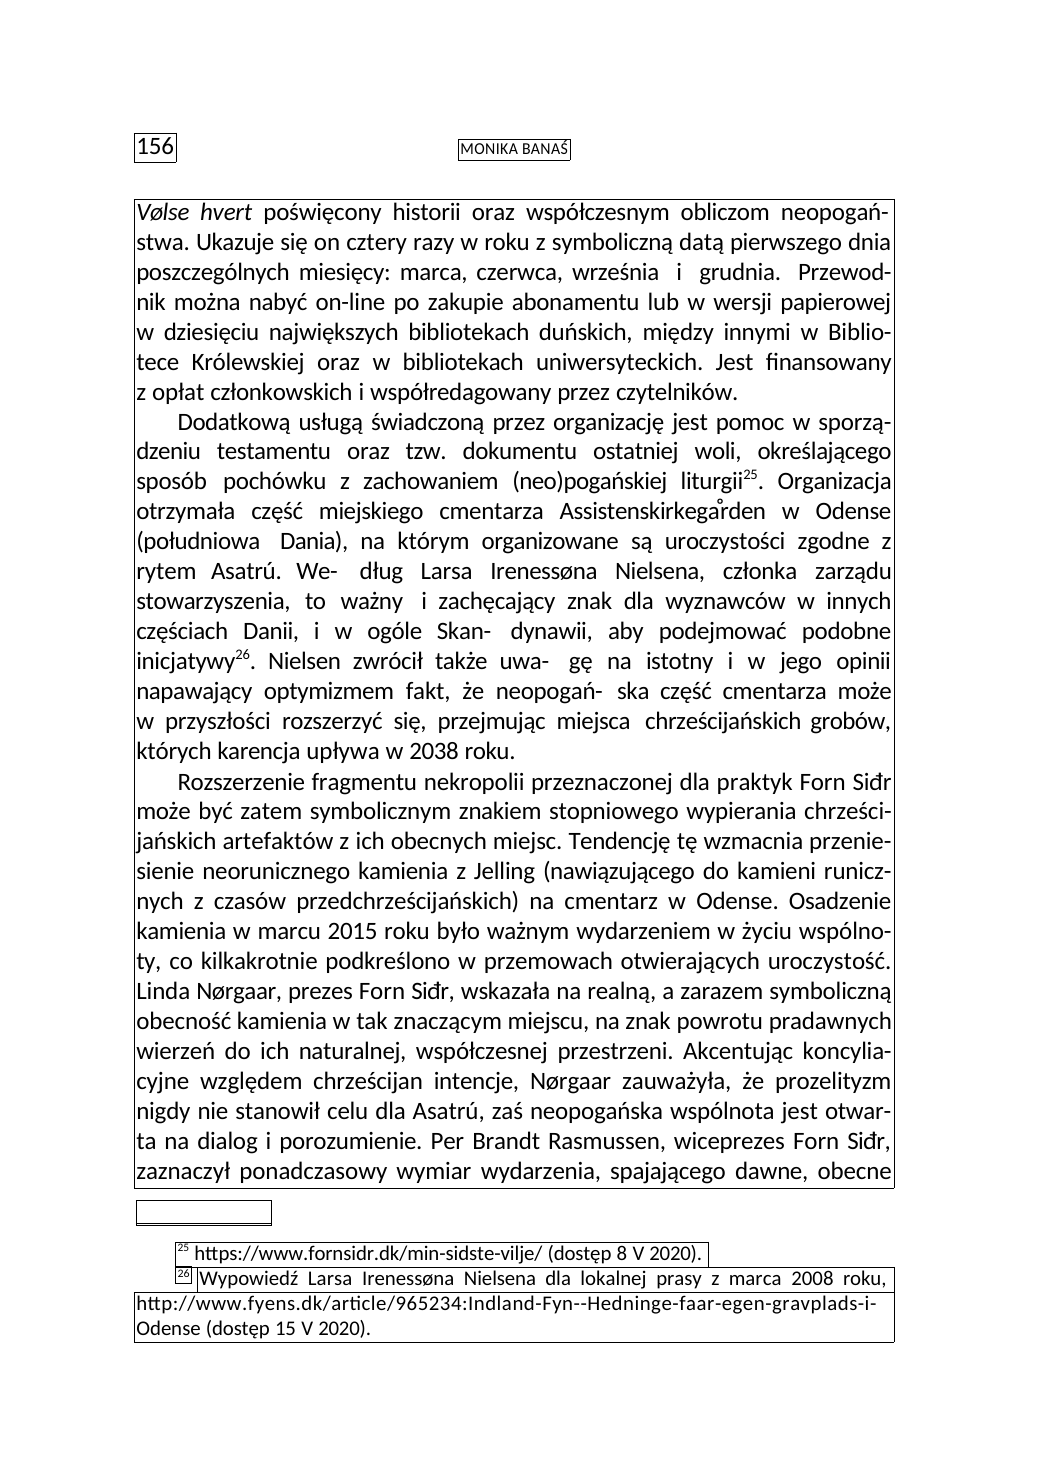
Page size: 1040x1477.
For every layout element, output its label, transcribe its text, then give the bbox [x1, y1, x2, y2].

text Rozszerzenie fragmentu nekropolii przeznaczonej dla praktyk Forn Siđr może być zatem symbolicznym znakiem stopniowego wypierania chrześci- jańskich artefaktów z ich obecnych miejsc. Tendencję tę wzmacnia przenie- sienie neorunicznego kamienia z Jelling (nawiązującego do kamieni runicz- nych z czasów przedchrześcijańskich) na cmentarz w Odense. Osadzenie kamienia w marcu 2015 roku było ważnym wydarzeniem w życiu wspólno- ty, co kilkakrotnie podkreślono w przemowach otwierających uroczystość. Linda Nørgaar, prezes Forn Siđr, wskazała na realną, a zarazem symboliczną obecność kamienia w tak znaczącym miejscu, na znak powrotu pradawnych wierzeń do ich naturalnej, współczesnej przestrzeni. Akcentując koncylia- cyjne względem chrześcijan intencje, Nørgaar zauważyła, że prozelityzm nigdy nie stanowił celu dla Asatrú, zaś neopogańska wspólnota jest otwar- ta na dialog i porozumienie. Per Brandt Rasmussen, wiceprezes Forn Siđr, zaznaczył ponadczasowy wymiar wydarzenia, spajającego dawne, obecne i przyszłe pokolenia. Spoiwem jest wiara w pogańskich bogów władających [136, 766, 892, 1188]
text Vølse hvert poświęcony historii oraz współczesnym obliczom neopogań- [136, 200, 894, 226]
text 25 https://www.fornsidr.dk/min-sidste-vilje/ (dostęp 8 V 2020). [177, 1243, 708, 1265]
text stwa. Ukazuje się on cztery razy w roku z symboliczną datą pierwszego dnia poszczególnych miesięcy: marca, czerwca, września i grudnia. Przewod- nik można nabyć on-line po zakupie abonamentu lub w wersji papierowej w dziesięciu największych bibliotekach duńskich, między innymi w Biblio- tece Królewskiej oraz w bibliotekach uniwersyteckich. Jest finansowany z opłat członkowskich i współredagowany przez czytelników. [136, 226, 892, 406]
text http://www.fyens.dk/article/965234:Indland-Fyn--Hedninge-faar-egen-gravplads-i- [136, 1293, 894, 1315]
text Wypowiedź Larsa Irenessøna Nielsena dla lokalnej prasy z marca 2008 roku, [199, 1268, 894, 1290]
text 26 [177, 1267, 191, 1281]
text MONIKA BANAŚ [460, 140, 570, 158]
text 156 [136, 134, 176, 160]
text Dodatkową usługą świadczoną przez organizację jest pomoc w sporzą- dzeniu testamentu oraz tzw. dokumentu ostatniej woli, określającego sposób pochówku z zachowaniem (neo)pogańskiej liturgii25. Organizacja otrzymała część miejskiego cmentarza Assistenskirkegården w Odense (południowa Dania), na którym organizowane są uroczystości zgodne z rytem Asatrú. We- dług Larsa Irenessøna Nielsena, członka zarządu stowarzyszenia, to ważny i zachęcający znak dla wyznawców w innych częściach Danii, i w ogóle Skan- dynawii, aby podejmować podobne inicjatywy26. Nielsen zwrócił także uwa- gę na istotny i w jego opinii napawający optymizmem fakt, że neopogań- ska część cmentarza może w przyszłości rozszerzyć się, przejmując miejsca chrześcijańskich grobów, których karencja upływa w 2038 roku. [136, 406, 892, 766]
text Odense (dostęp 15 V 2020). [136, 1315, 894, 1340]
